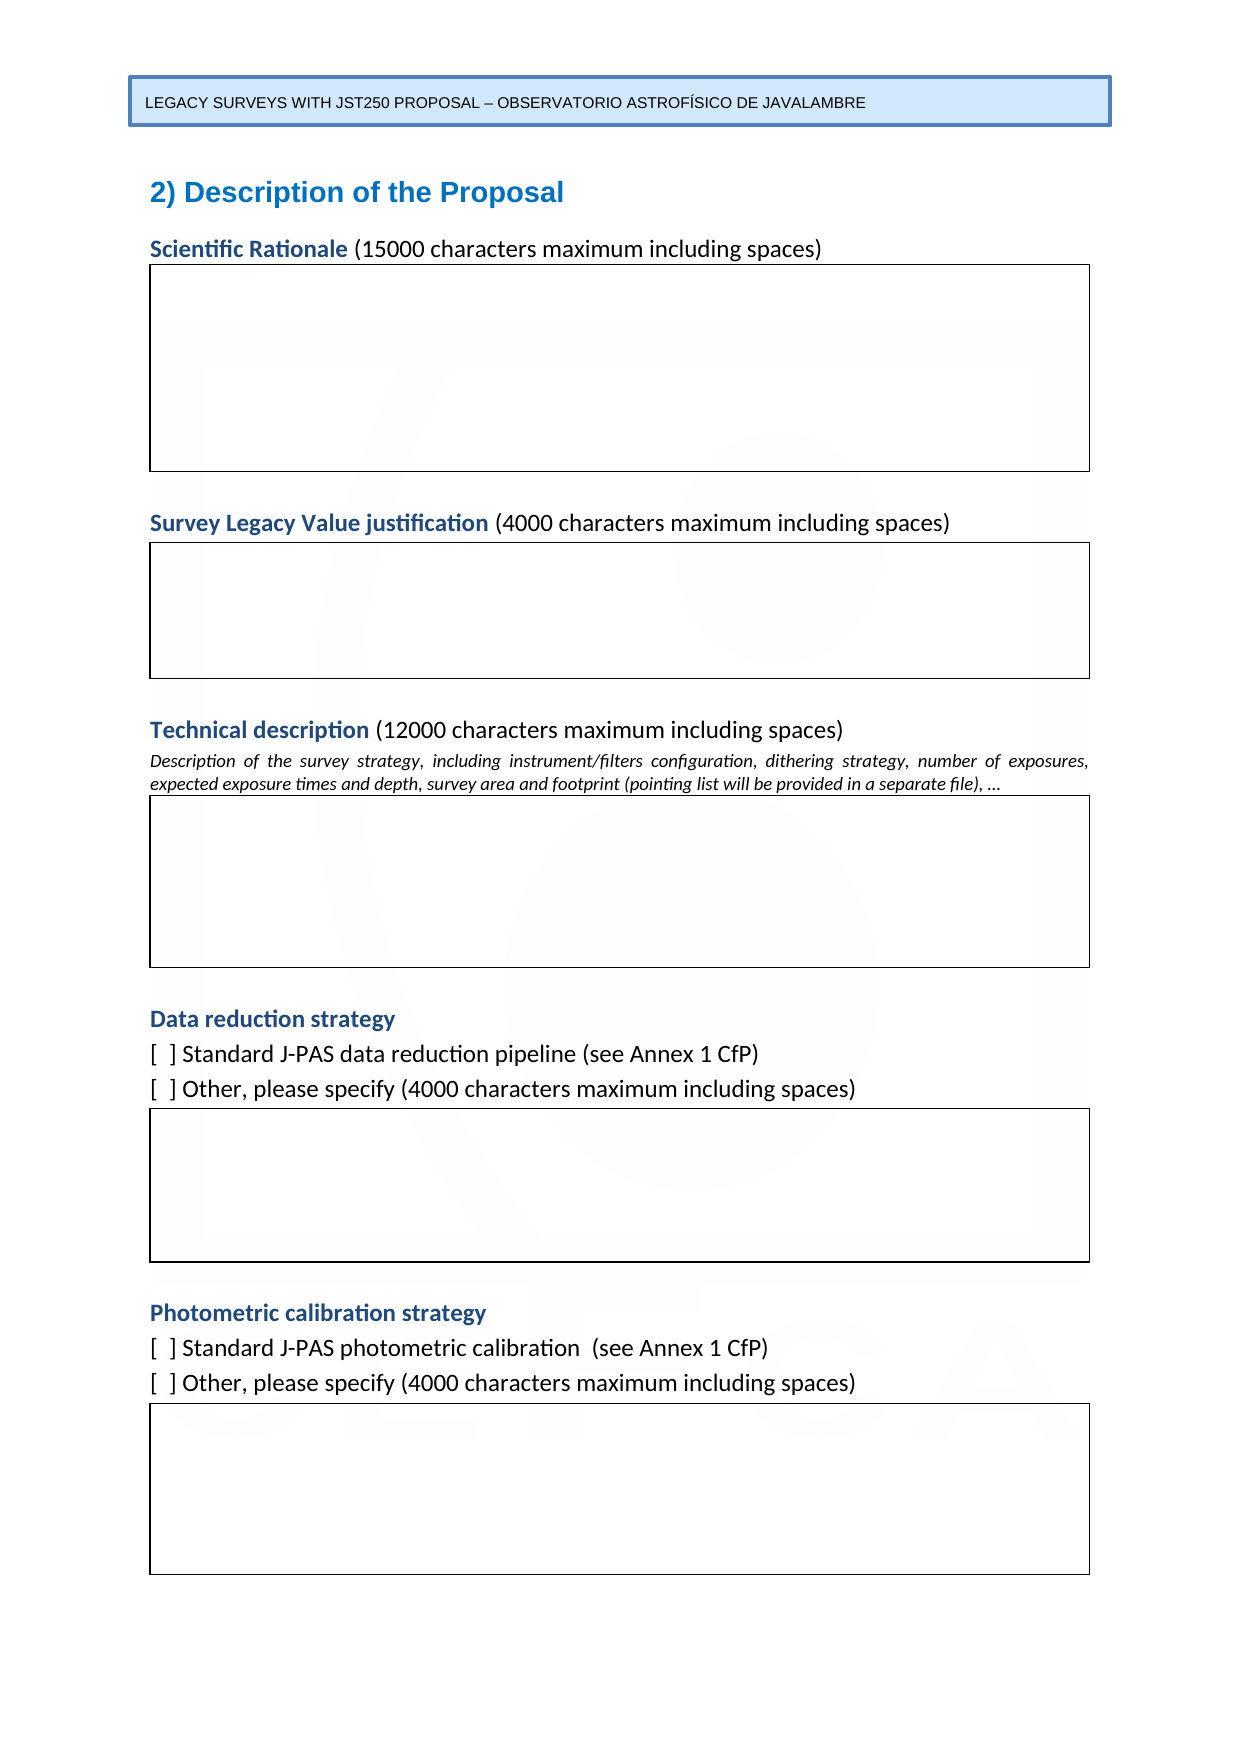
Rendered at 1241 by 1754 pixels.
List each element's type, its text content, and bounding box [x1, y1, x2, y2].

text [ ] Standard J-PAS photometric calibration (see Annex 1 CfP) [150, 1332, 1090, 1363]
subtitle 2) Description of the Proposal [150, 175, 1090, 208]
text Photometric calibration strategy [150, 1297, 1090, 1328]
text [ ] Standard J-PAS data reduction pipeline (see Annex 1 CfP) [150, 1038, 1090, 1068]
text Survey Legacy Value justification (4000 characters maximum including spaces) [150, 507, 1090, 537]
text Scientific Rationale (15000 characters maximum including spaces) [150, 233, 1090, 264]
table_header [151, 543, 1089, 678]
text [ ] Other, please specify (4000 characters maximum including spaces) [150, 1367, 1090, 1398]
text Description of the survey strategy, including instrument/filters configuration, dithering strategy, number of exposures, expected exposure times and depth, survey area and footprint (pointing list will be provided in a separate file), … [150, 749, 1090, 795]
table_header [151, 265, 1089, 471]
text Technical description (12000 characters maximum including spaces) [150, 714, 1090, 745]
text Data reduction strategy [150, 1003, 1090, 1033]
table_header [151, 796, 1089, 967]
table_header [151, 1109, 1089, 1261]
table_header [151, 1404, 1089, 1574]
text [ ] Other, please specify (4000 characters maximum including spaces) [150, 1073, 1090, 1103]
